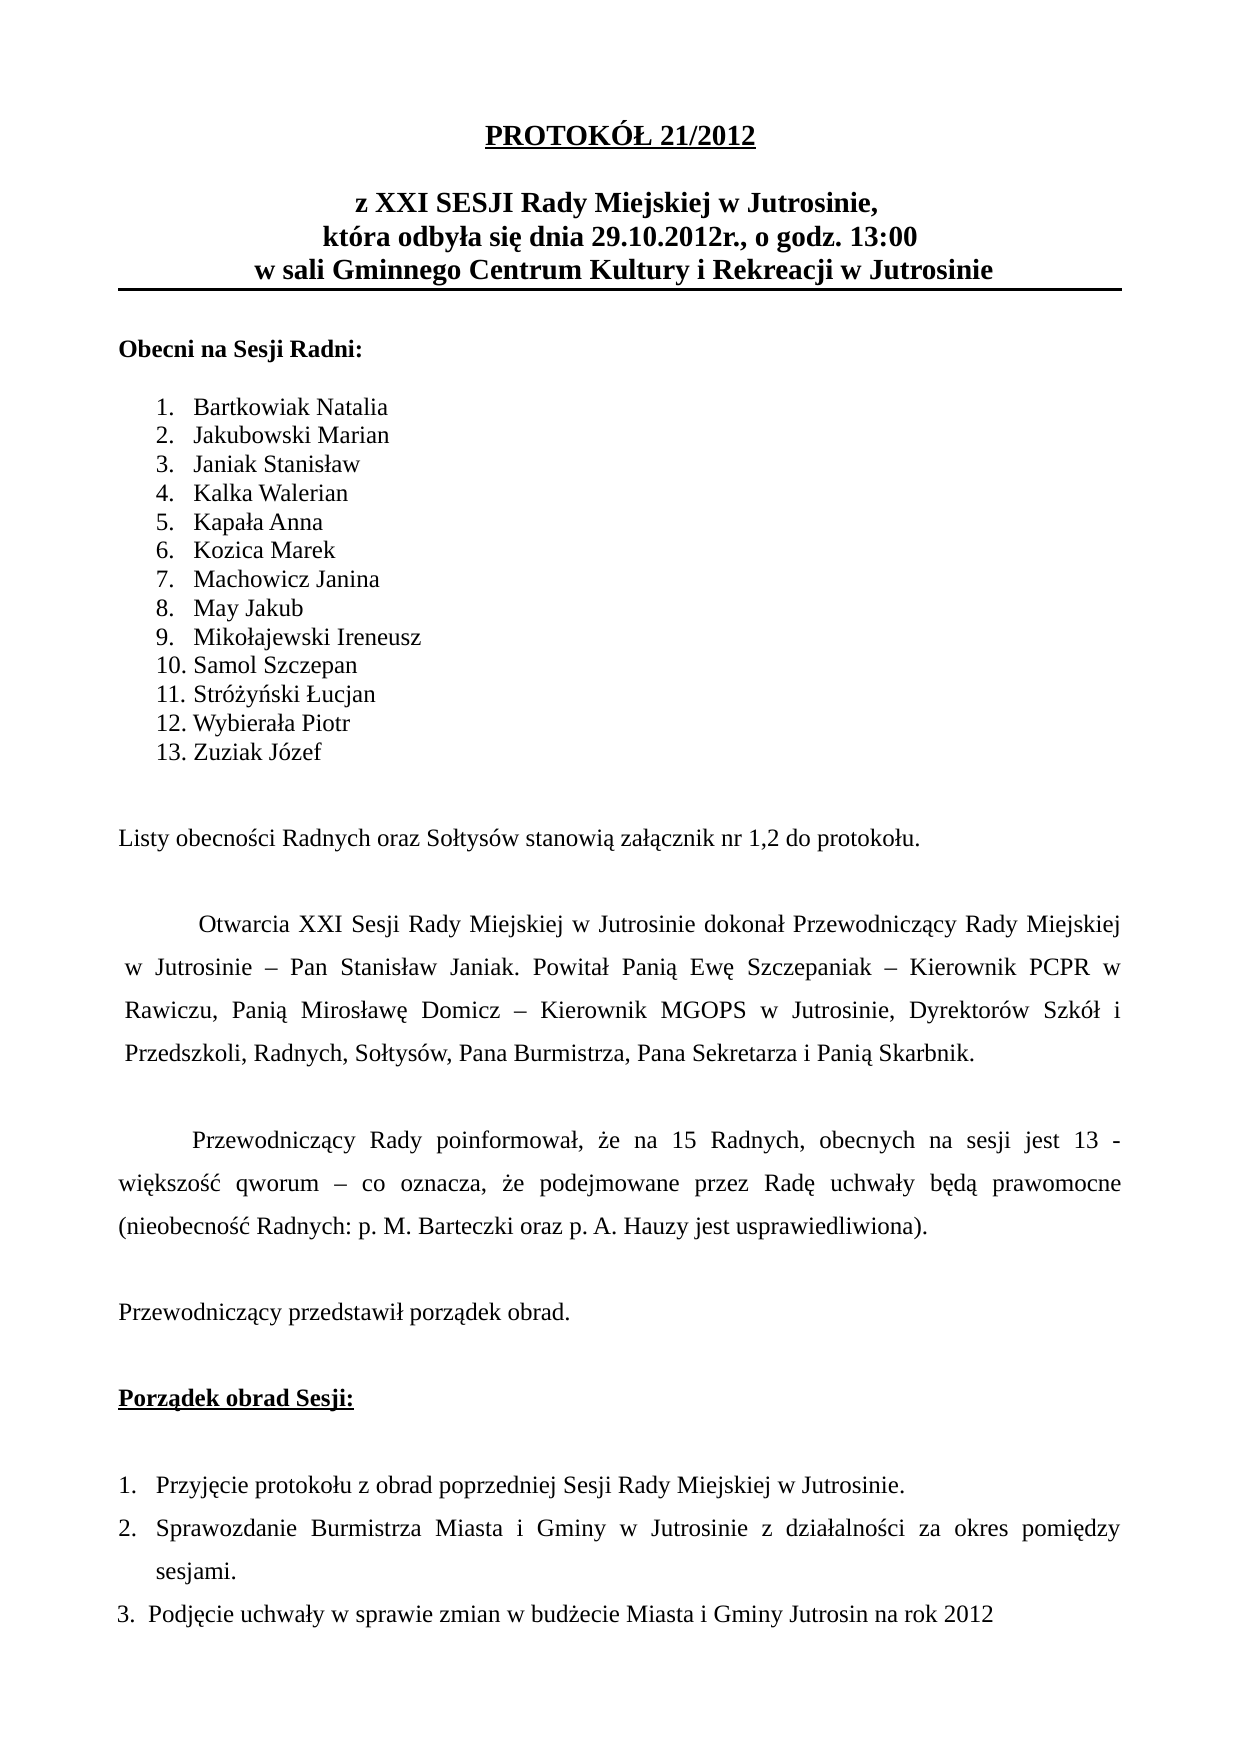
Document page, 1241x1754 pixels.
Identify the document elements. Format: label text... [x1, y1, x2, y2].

list Jakubowski Marian [156, 420, 1122, 449]
text Przewodniczący przedstawił porządek obrad. [118, 1297, 1122, 1326]
text Listy obecności Radnych oraz Sołtysów stanowią załącznik nr 1,2 do protokołu. [118, 823, 1122, 852]
list Mikołajewski Ireneusz [156, 622, 1122, 650]
text Obecni na Sesji Radni: [118, 334, 1122, 363]
text PROTOKÓŁ 21/2012 [118, 118, 1122, 152]
text Otwarcia XXI Sesji Rady Miejskiej w Jutrosinie dokonał Przewodniczący Rady Miejskiej w Jutrosinie – Pan Stanisław Janiak. Powitał Panią Ewę Szczepaniak – Kierownik PCPR w Rawiczu, Panią Mirosławę Domicz – Kierownik MGOPS w Jutrosinie, Dyrektorów Szkół i Przedszkoli, Radnych, Sołtysów, Pana Burmistrza, Pana Sekretarza i Panią Skarbnik. [124, 909, 1122, 1067]
text Porządek obrad Sesji: [118, 1383, 1122, 1412]
list 3. Podjęcie uchwały w sprawie zmian w budżecie Miasta i Gminy Jutrosin na rok 2012 [79, 1599, 1122, 1628]
list Sprawozdanie Burmistrza Miasta i Gminy w Jutrosinie z działalności za okres pomiędzy sesjami. [118, 1513, 1122, 1585]
text 13. Zuziak Józef [156, 737, 1122, 765]
list Stróżyński Łucjan [156, 679, 1122, 708]
list Machowicz Janina [156, 564, 1122, 593]
list Janiak Stanisław [156, 449, 1122, 478]
list Kalka Walerian [156, 478, 1122, 507]
text w sali Gminnego Centrum Kultury i Rekreacji w Jutrosinie [118, 252, 1122, 288]
list Kozica Marek [156, 535, 1122, 564]
text z XXI SESJI Rady Miejskiej w Jutrosinie, [118, 185, 1122, 219]
text która odbyła się dnia 29.10.2012r., o godz. 13:00 [118, 219, 1122, 252]
list Przyjęcie protokołu z obrad poprzedniej Sesji Rady Miejskiej w Jutrosinie. [118, 1470, 1122, 1498]
text Przewodniczący Rady poinformował, że na 15 Radnych, obecnych na sesji jest 13 - większość qworum – co oznacza, że podejmowane przez Radę uchwały będą prawomocne (nieobecność Radnych: p. M. Barteczki oraz p. A. Hauzy jest usprawiedliwiona). [118, 1125, 1122, 1240]
list May Jakub [156, 593, 1122, 622]
list Bartkowiak Natalia [156, 392, 1122, 420]
text 12. Wybierała Piotr [156, 708, 1122, 737]
list Samol Szczepan [156, 650, 1122, 679]
list Kapała Anna [156, 507, 1122, 535]
